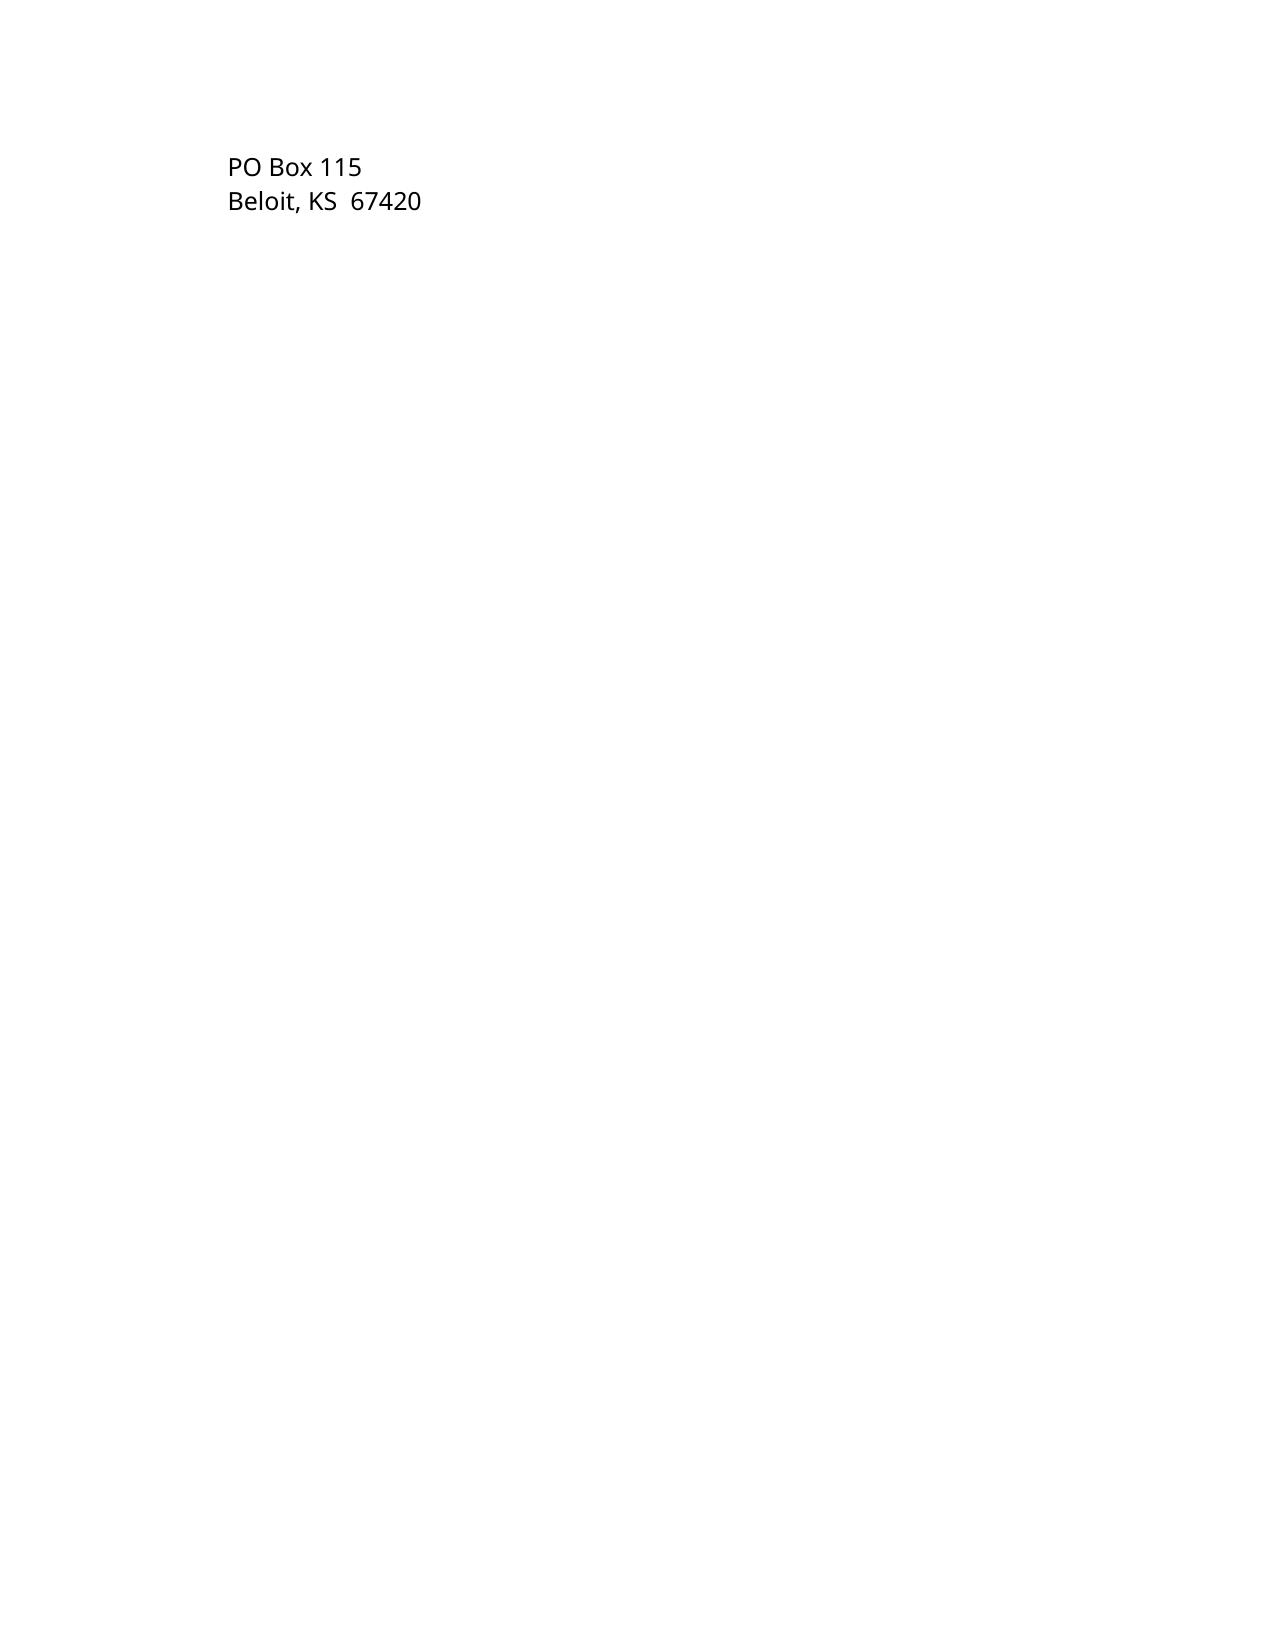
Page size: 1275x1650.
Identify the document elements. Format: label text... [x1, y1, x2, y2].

text PO Box 115 [150, 150, 1125, 184]
text Beloit, KS 67420 [150, 184, 1125, 218]
